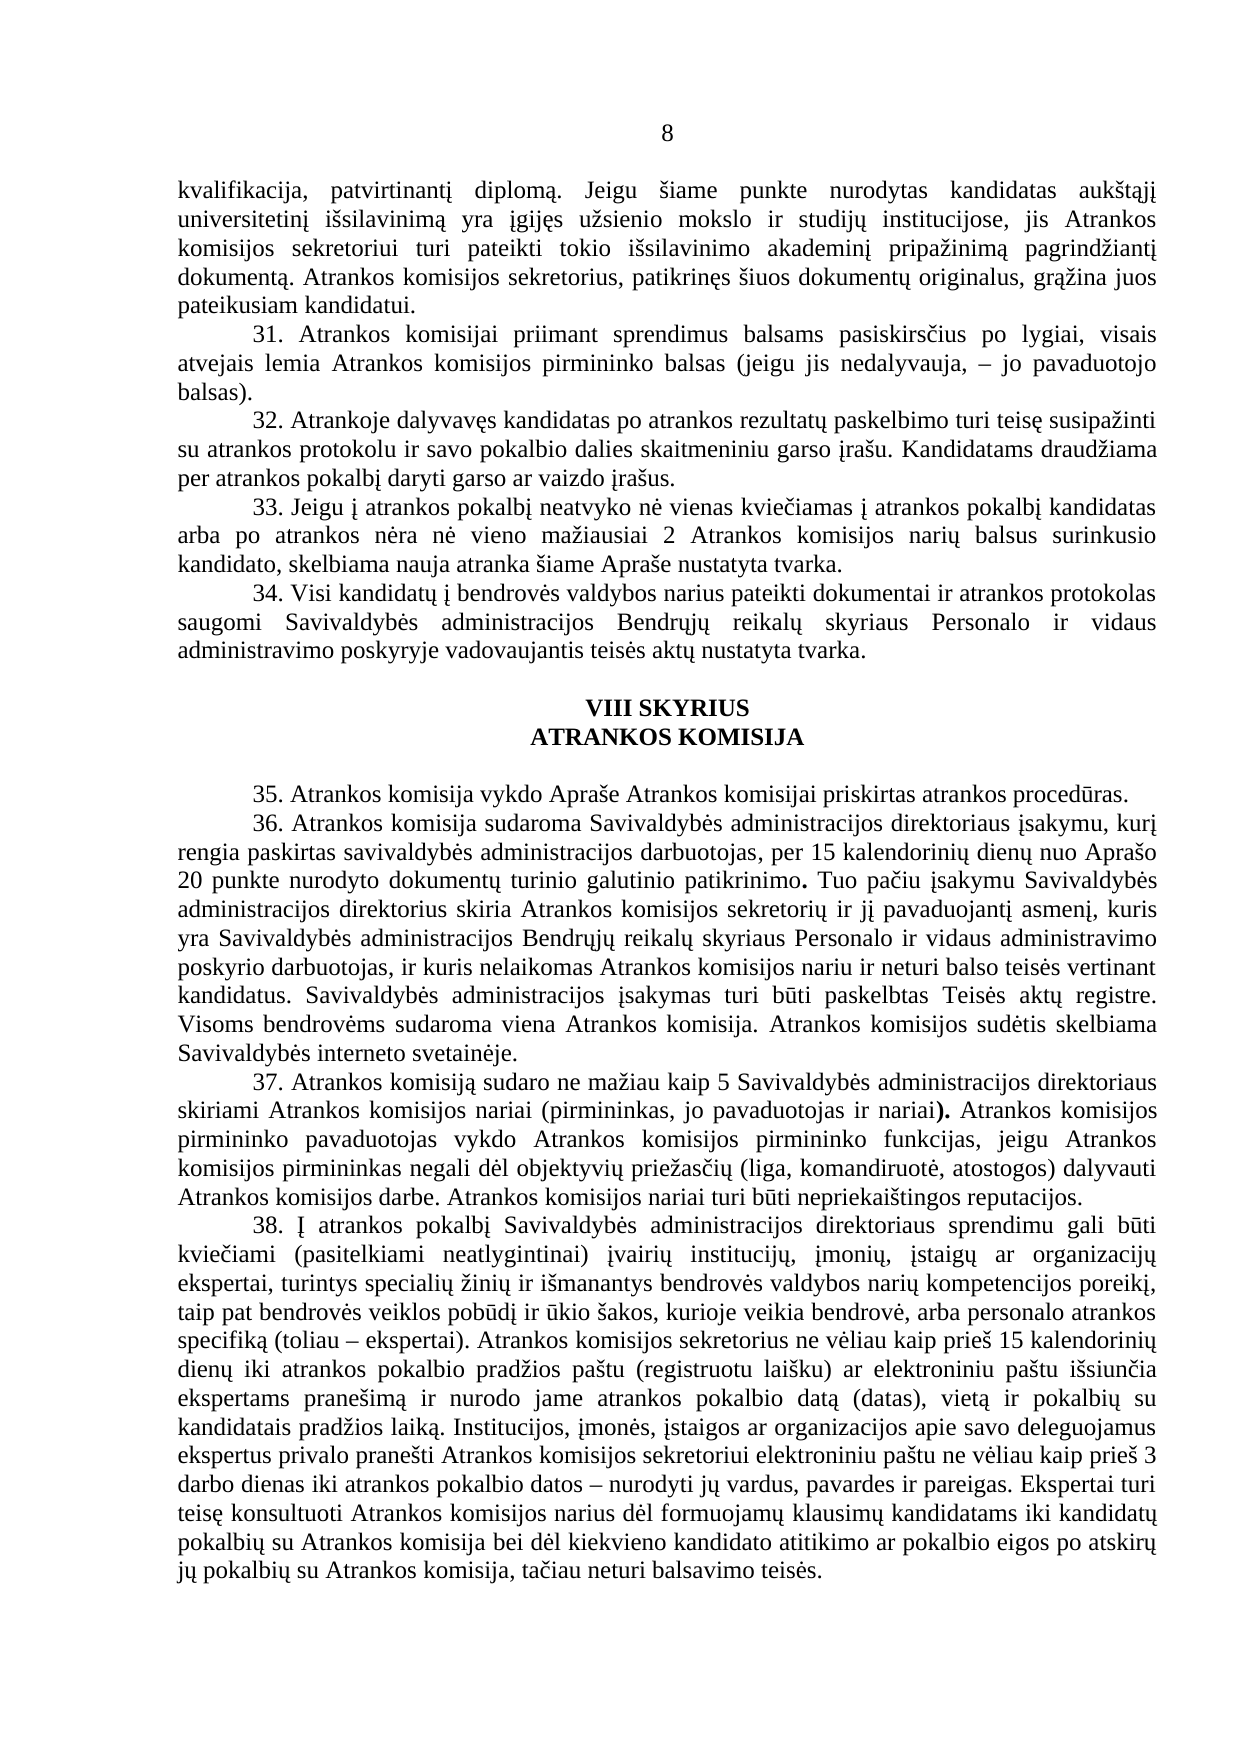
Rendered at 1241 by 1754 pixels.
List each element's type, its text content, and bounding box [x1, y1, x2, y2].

text 35. Atrankos komisija vykdo Apraše Atrankos komisijai priskirtas atrankos procedūras. [177, 779, 1157, 808]
text 32. Atrankoje dalyvavęs kandidatas po atrankos rezultatų paskelbimo turi teisę susipažinti su atrankos protokolu ir savo pokalbio dalies skaitmeniniu garso įrašu. Kandidatams draudžiama per atrankos pokalbį daryti garso ar vaizdo įrašus. [177, 406, 1157, 492]
text 31. Atrankos komisijai priimant sprendimus balsams pasiskirsčius po lygiai, visais atvejais lemia Atrankos komisijos pirmininko balsas (jeigu jis nedalyvauja, – jo pavaduotojo balsas). [177, 319, 1157, 406]
text 38. Į atrankos pokalbį Savivaldybės administracijos direktoriaus sprendimu gali būti kviečiami (pasitelkiami neatlygintinai) įvairių institucijų, įmonių, įstaigų ar organizacijų ekspertai, turintys specialių žinių ir išmanantys bendrovės valdybos narių kompetencijos poreikį, taip pat bendrovės veiklos pobūdį ir ūkio šakos, kurioje veikia bendrovė, arba personalo atrankos specifiką (toliau – ekspertai). Atrankos komisijos sekretorius ne vėliau kaip prieš 15 kalendorinių dienų iki atrankos pokalbio pradžios paštu (registruotu laišku) ar elektroniniu paštu išsiunčia ekspertams pranešimą ir nurodo jame atrankos pokalbio datą (datas), vietą ir pokalbių su kandidatais pradžios laiką. Institucijos, įmonės, įstaigos ar organizacijos apie savo deleguojamus ekspertus privalo pranešti Atrankos komisijos sekretoriui elektroniniu paštu ne vėliau kaip prieš 3 darbo dienas iki atrankos pokalbio datos – nurodyti jų vardus, pavardes ir pareigas. Ekspertai turi teisę konsultuoti Atrankos komisijos narius dėl formuojamų klausimų kandidatams iki kandidatų pokalbių su Atrankos komisija bei dėl kiekvieno kandidato atitikimo ar pokalbio eigos po atskirų jų pokalbių su Atrankos komisija, tačiau neturi balsavimo teisės. [177, 1211, 1157, 1584]
text kvalifikacija, patvirtinantį diplomą. Jeigu šiame punkte nurodytas kandidatas aukštąjį universitetinį išsilavinimą yra įgijęs užsienio mokslo ir studijų institucijose, jis Atrankos komisijos sekretoriui turi pateikti tokio išsilavinimo akademinį pripažinimą pagrindžiantį dokumentą. Atrankos komisijos sekretorius, patikrinęs šiuos dokumentų originalus, grąžina juos pateikusiam kandidatui. [177, 176, 1157, 319]
text 34. Visi kandidatų į bendrovės valdybos narius pateikti dokumentai ir atrankos protokolas saugomi Savivaldybės administracijos Bendrųjų reikalų skyriaus Personalo ir vidaus administravimo poskyryje vadovaujantis teisės aktų nustatyta tvarka. [177, 578, 1157, 664]
text ATRANKOS KOMISIJA [177, 722, 1157, 751]
text 33. Jeigu į atrankos pokalbį neatvyko nė vienas kviečiamas į atrankos pokalbį kandidatas arba po atrankos nėra nė vieno mažiausiai 2 Atrankos komisijos narių balsus surinkusio kandidato, skelbiama nauja atranka šiame Apraše nustatyta tvarka. [177, 492, 1157, 578]
text VIII SKYRIUS [177, 693, 1157, 722]
text 37. Atrankos komisiją sudaro ne mažiau kaip 5 Savivaldybės administracijos direktoriaus skiriami Atrankos komisijos nariai (pirmininkas, jo pavaduotojas ir nariai). Atrankos komisijos pirmininko pavaduotojas vykdo Atrankos komisijos pirmininko funkcijas, jeigu Atrankos komisijos pirmininkas negali dėl objektyvių priežasčių (liga, komandiruotė, atostogos) dalyvauti Atrankos komisijos darbe. Atrankos komisijos nariai turi būti nepriekaištingos reputacijos. [177, 1067, 1157, 1211]
text 36. Atrankos komisija sudaroma Savivaldybės administracijos direktoriaus įsakymu, kurį rengia paskirtas savivaldybės administracijos darbuotojas, per 15 kalendorinių dienų nuo Aprašo 20 punkte nurodyto dokumentų turinio galutinio patikrinimo. Tuo pačiu įsakymu Savivaldybės administracijos direktorius skiria Atrankos komisijos sekretorių ir jį pavaduojantį asmenį, kuris yra Savivaldybės administracijos Bendrųjų reikalų skyriaus Personalo ir vidaus administravimo poskyrio darbuotojas, ir kuris nelaikomas Atrankos komisijos nariu ir neturi balso teisės vertinant kandidatus. Savivaldybės administracijos įsakymas turi būti paskelbtas Teisės aktų registre. Visoms bendrovėms sudaroma viena Atrankos komisija. Atrankos komisijos sudėtis skelbiama Savivaldybės interneto svetainėje. [177, 808, 1157, 1067]
